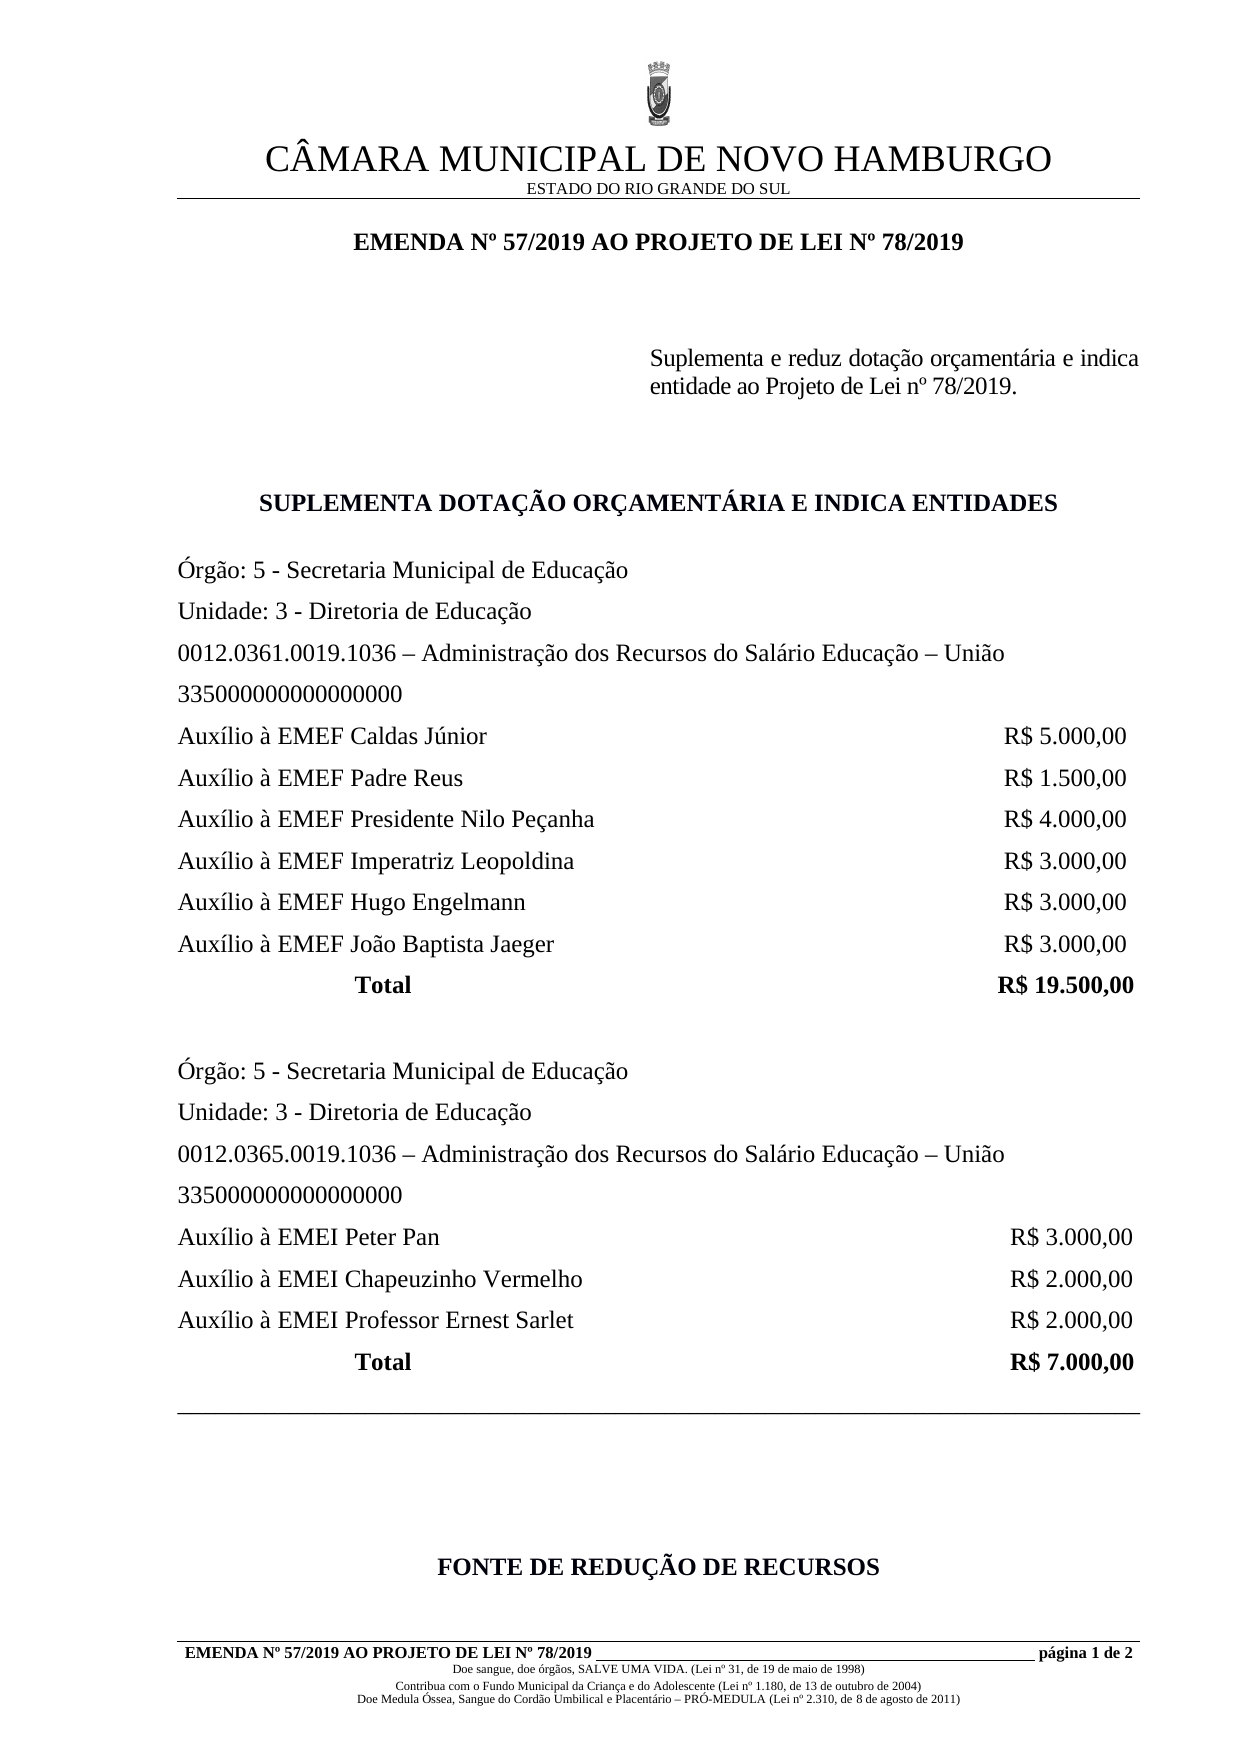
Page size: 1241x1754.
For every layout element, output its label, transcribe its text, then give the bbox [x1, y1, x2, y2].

text Auxílio à EMEF João Baptista Jaeger R$ 3.000,00 [177, 930, 1140, 958]
text Auxílio à EMEF Padre Reus R$ 1.500,00 [177, 764, 1140, 791]
text Auxílio à EMEF Presidente Nilo Peçanha R$ 4.000,00 [177, 805, 1140, 833]
text Auxílio à EMEI Peter Pan R$ 3.000,00 [177, 1223, 1140, 1251]
text Órgão: 5 - Secretaria Municipal de Educação [177, 1057, 1140, 1084]
text Auxílio à EMEF Imperatriz Leopoldina R$ 3.000,00 [177, 847, 1140, 874]
text FONTE DE REDUÇÃO DE RECURSOS [177, 1553, 1140, 1581]
text Órgão: 5 - Secretaria Municipal de Educação [177, 556, 1140, 584]
text Total R$ 7.000,00 [177, 1348, 1140, 1376]
text SUPLEMENTA DOTAÇÃO ORÇAMENTÁRIA E INDICA ENTIDADES [177, 489, 1140, 516]
text EMENDA Nº 57/2019 AO PROJETO DE LEI Nº 78/2019 [177, 228, 1140, 256]
text Auxílio à EMEF Hugo Engelmann R$ 3.000,00 [177, 888, 1140, 916]
text Auxílio à EMEI Professor Ernest Sarlet R$ 2.000,00 [177, 1306, 1140, 1334]
text Auxílio à EMEI Chapeuzinho Vermelho R$ 2.000,00 [177, 1265, 1140, 1292]
text Total R$ 19.500,00 [177, 972, 1140, 999]
text Auxílio à EMEF Caldas Júnior R$ 5.000,00 [177, 722, 1140, 750]
text Unidade: 3 - Diretoria de Educação [177, 597, 1140, 625]
text Suplementa e reduz dotação orçamentária e indica entidade ao Projeto de Lei nº 78/2019. [649, 344, 1140, 400]
text 0012.0361.0019.1036 – Administração dos Recursos do Salário Educação – União [177, 639, 1140, 667]
text Unidade: 3 - Diretoria de Educação [177, 1098, 1140, 1126]
text _____________________________________________________________________________ [177, 1389, 1140, 1413]
text 0012.0365.0019.1036 – Administração dos Recursos do Salário Educação – União [177, 1140, 1140, 1168]
text 335000000000000000 [177, 1182, 1140, 1209]
text 335000000000000000 [177, 681, 1140, 708]
